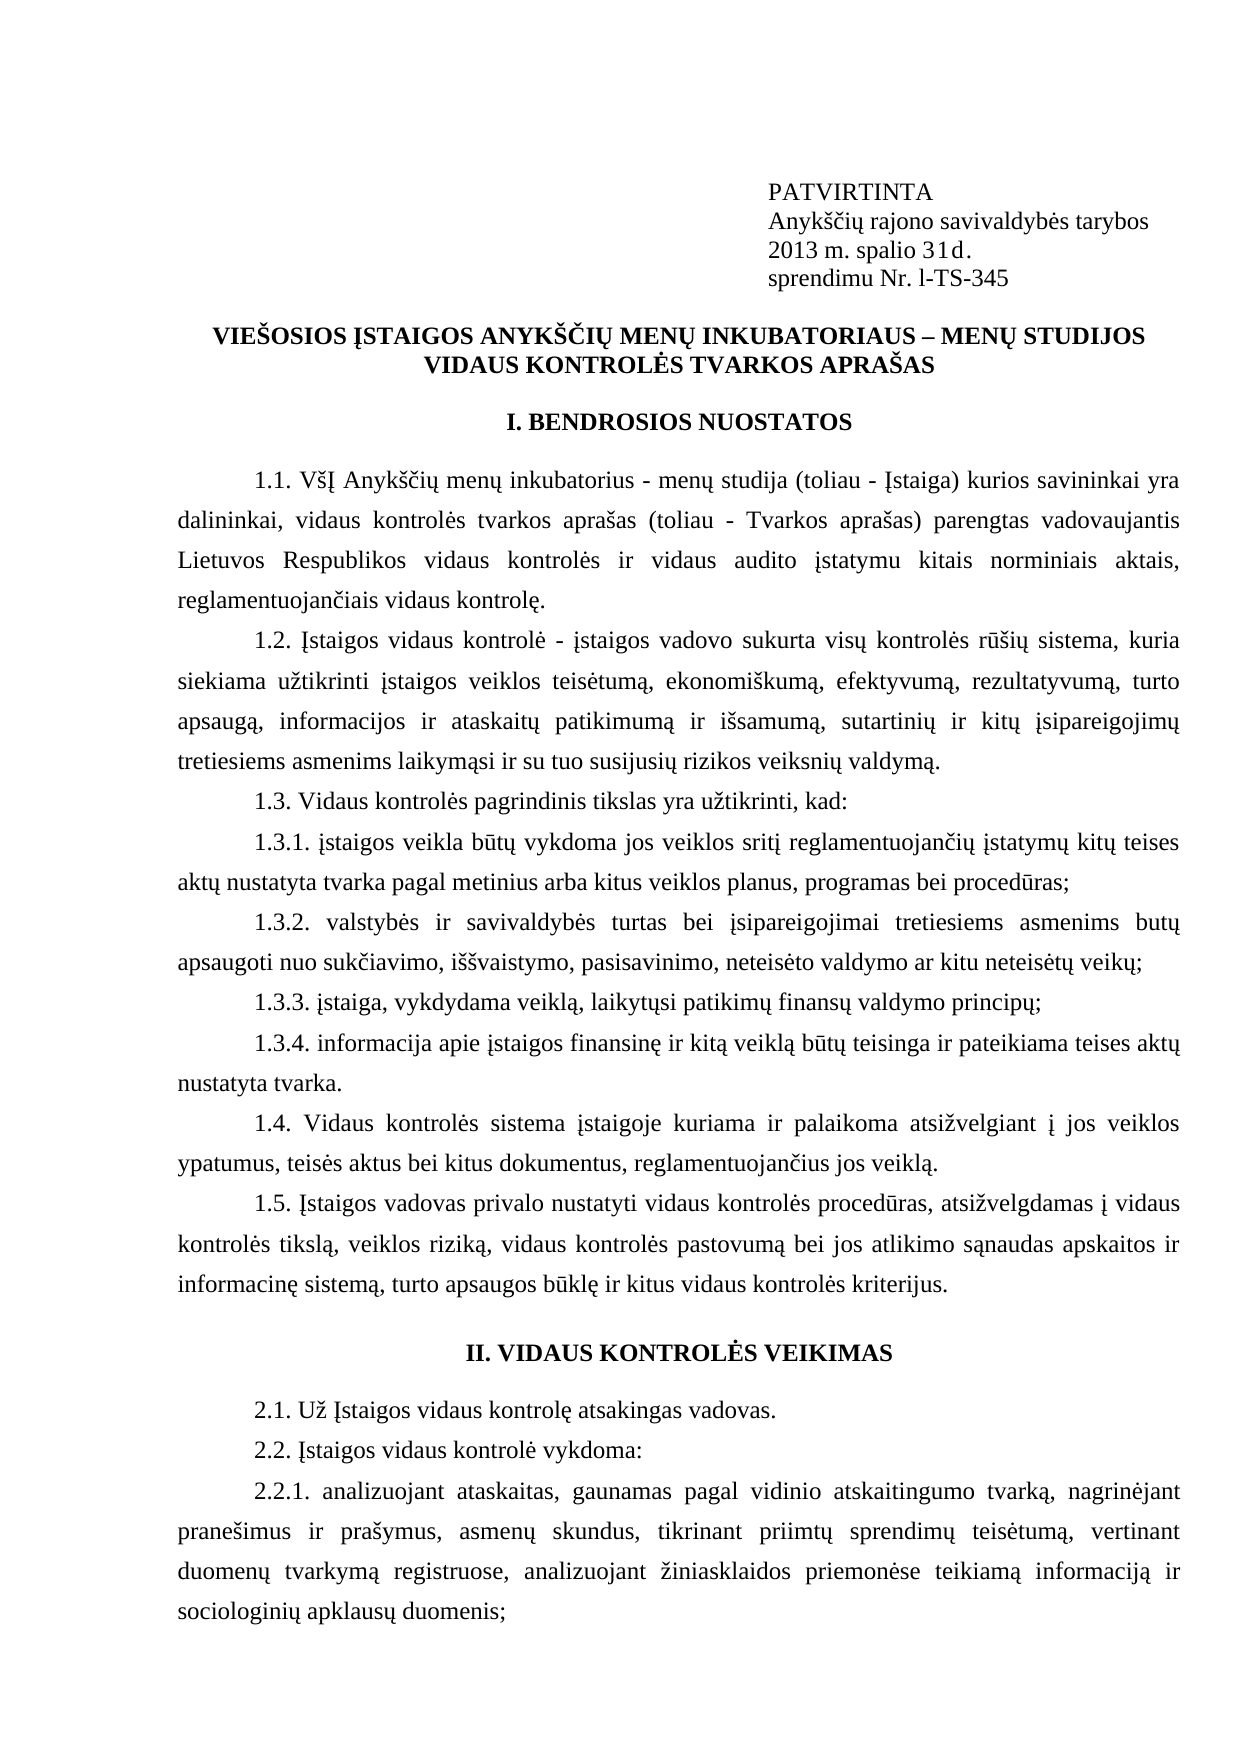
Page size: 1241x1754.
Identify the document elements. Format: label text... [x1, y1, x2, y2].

text Anykščių rajono savivaldybės tarybos 2013 m. spalio 31d. [768, 206, 1181, 263]
text 1.3.1. įstaigos veikla būtų vykdoma jos veiklos sritį reglamentuojančių įstatymų kitų teises aktų nustatyta tvarka pagal metinius arba kitus veiklos planus, programas bei procedūras; [177, 827, 1181, 896]
text 1.3.2. valstybės ir savivaldybės turtas bei įsipareigojimai tretiesiems asmenims butų apsaugoti nuo sukčiavimo, iššvaistymo, pasisavinimo, neteisėto valdymo ar kitu neteisėtų veikų; [177, 907, 1181, 976]
text 1.3.3. įstaiga, vykdydama veiklą, laikytųsi patikimų finansų valdymo principų; [177, 987, 1181, 1016]
text 1.3.4. informacija apie įstaigos finansinę ir kitą veiklą būtų teisinga ir pateikiama teises aktų nustatyta tvarka. [177, 1028, 1181, 1097]
text 2.2.1. analizuojant ataskaitas, gaunamas pagal vidinio atskaitingumo tvarką, nagrinėjant pranešimus ir prašymus, asmenų skundus, tikrinant priimtų sprendimų teisėtumą, vertinant duomenų tvarkymą registruose, analizuojant žiniasklaidos priemonėse teikiamą informaciją ir sociologinių apklausų duomenis; [177, 1476, 1181, 1625]
text 1.1. VšĮ Anykščių menų inkubatorius - menų studija (toliau - Įstaiga) kurios savininkai yra dalininkai, vidaus kontrolės tvarkos aprašas (toliau - Tvarkos aprašas) parengtas vadovaujantis Lietuvos Respublikos vidaus kontrolės ir vidaus audito įstatymu kitais norminiais aktais, reglamentuojančiais vidaus kontrolę. [177, 465, 1181, 614]
text 1.2. Įstaigos vidaus kontrolė - įstaigos vadovo sukurta visų kontrolės rūšių sistema, kuria siekiama užtikrinti įstaigos veiklos teisėtumą, ekonomiškumą, efektyvumą, rezultatyvumą, turto apsaugą, informacijos ir ataskaitų patikimumą ir išsamumą, sutartinių ir kitų įsipareigojimų tretiesiems asmenims laikymąsi ir su tuo susijusių rizikos veiksnių valdymą. [177, 626, 1181, 775]
text II. VIDAUS KONTROLĖS VEIKIMAS [177, 1338, 1181, 1367]
text 2.1. Už Įstaigos vidaus kontrolę atsakingas vadovas. [177, 1395, 1181, 1424]
text 1.4. Vidaus kontrolės sistema įstaigoje kuriama ir palaikoma atsižvelgiant į jos veiklos ypatumus, teisės aktus bei kitus dokumentus, reglamentuojančius jos veiklą. [177, 1108, 1181, 1177]
text 1.3. Vidaus kontrolės pagrindinis tikslas yra užtikrinti, kad: [177, 786, 1181, 815]
text I. BENDROSIOS NUOSTATOS [177, 407, 1181, 436]
text VIEŠOSIOS ĮSTAIGOS ANYKŠČIŲ MENŲ INKUBATORIAUS – MENŲ STUDIJOS VIDAUS KONTROLĖS TVARKOS APRAŠAS [177, 321, 1181, 378]
text 2.2. Įstaigos vidaus kontrolė vykdoma: [177, 1436, 1181, 1464]
text sprendimu Nr. l-TS-345 [768, 263, 1181, 292]
text PATVIRTINTA [768, 177, 1181, 206]
text 1.5. Įstaigos vadovas privalo nustatyti vidaus kontrolės procedūras, atsižvelgdamas į vidaus kontrolės tikslą, veiklos riziką, vidaus kontrolės pastovumą bei jos atlikimo sąnaudas apskaitos ir informacinę sistemą, turto apsaugos būklę ir kitus vidaus kontrolės kriterijus. [177, 1188, 1181, 1298]
